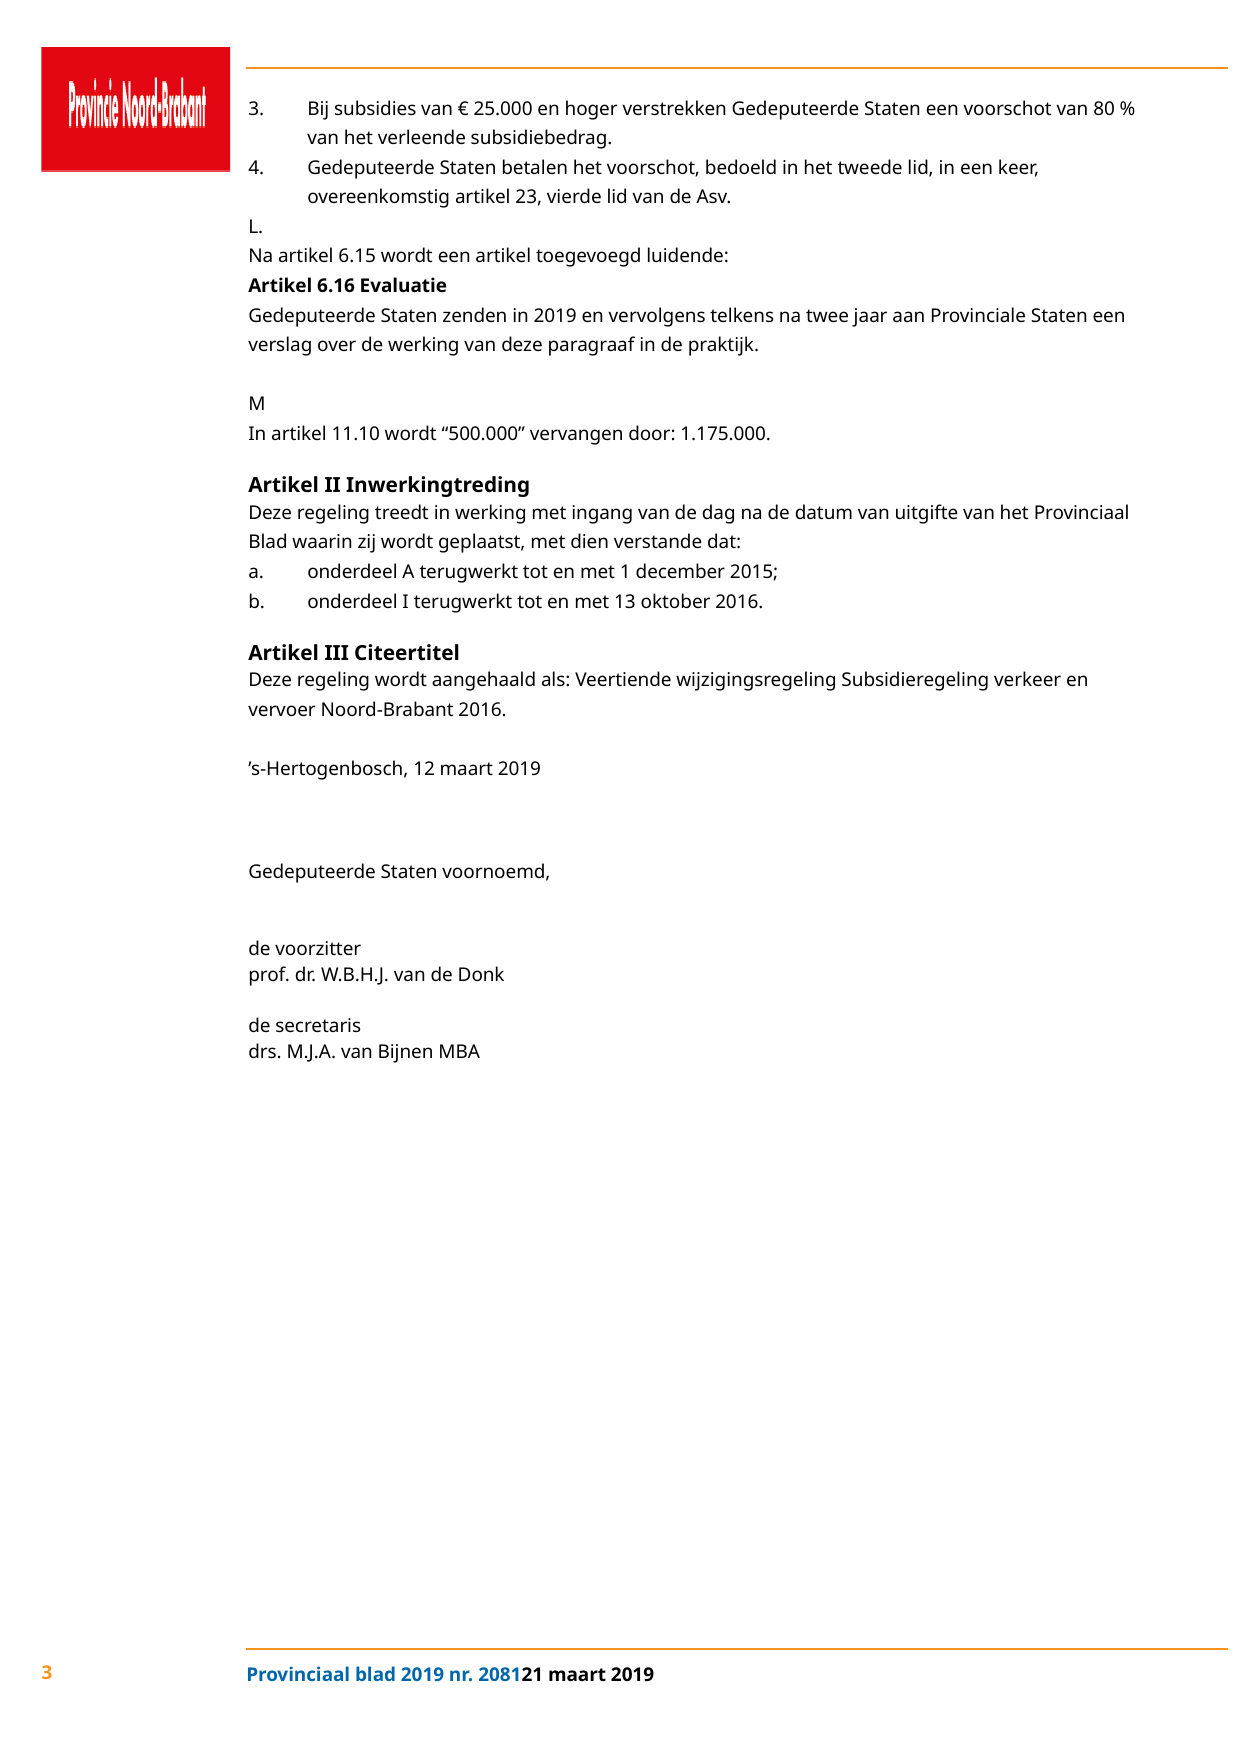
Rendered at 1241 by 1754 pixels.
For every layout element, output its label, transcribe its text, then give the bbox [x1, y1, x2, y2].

text Na artikel 6.15 wordt een artikel toegevoegd luidende: [248, 243, 1152, 268]
text Gedeputeerde Staten voornoemd, [248, 858, 1152, 884]
text Deze regeling wordt aangehaald als: Veertiende wijzigingsregeling Subsidieregeling verkeer en vervoer Noord-Brabant 2016. [248, 667, 1152, 722]
text M [248, 391, 1152, 416]
text Artikel II Inwerkingtreding [248, 471, 1152, 499]
text de secretaris [248, 1013, 1152, 1038]
list Gedeputeerde Staten betalen het voorschot, bedoeld in het tweede lid, in een keer, overeenkomstig artikel 23, vierde lid van de Asv. [248, 154, 1152, 209]
text L. [248, 213, 1152, 239]
text Gedeputeerde Staten zenden in 2019 en vervolgens telkens na twee jaar aan Provinciale Staten een verslag over de werking van deze paragraaf in de praktijk. [248, 302, 1152, 357]
text In artikel 11.10 wordt “500.000” vervangen door: 1.175.000. [248, 420, 1152, 446]
picture [41, 47, 231, 172]
list Bij subsidies van € 25.000 en hoger verstrekken Gedeputeerde Staten een voorschot van 80 % van het verleende subsidiebedrag. [248, 95, 1152, 150]
text drs. M.J.A. van Bijnen MBA [248, 1038, 1152, 1064]
list onderdeel I terugwerkt tot en met 13 oktober 2016. [248, 588, 1152, 613]
text prof. dr. W.B.H.J. van de Donk [248, 961, 1152, 987]
text Deze regeling treedt in werking met ingang van de dag na de datum van uitgifte van het Provinciaal Blad waarin zij wordt geplaatst, met dien verstande dat: [248, 499, 1152, 554]
text ’s-Hertogenbosch, 12 maart 2019 [248, 755, 1152, 781]
text de voorzitter [248, 936, 1152, 961]
text Artikel 6.16 Evaluatie [248, 272, 1152, 298]
text Artikel III Citeertitel [248, 638, 1152, 667]
list onderdeel A terugwerkt tot en met 1 december 2015; [248, 558, 1152, 584]
